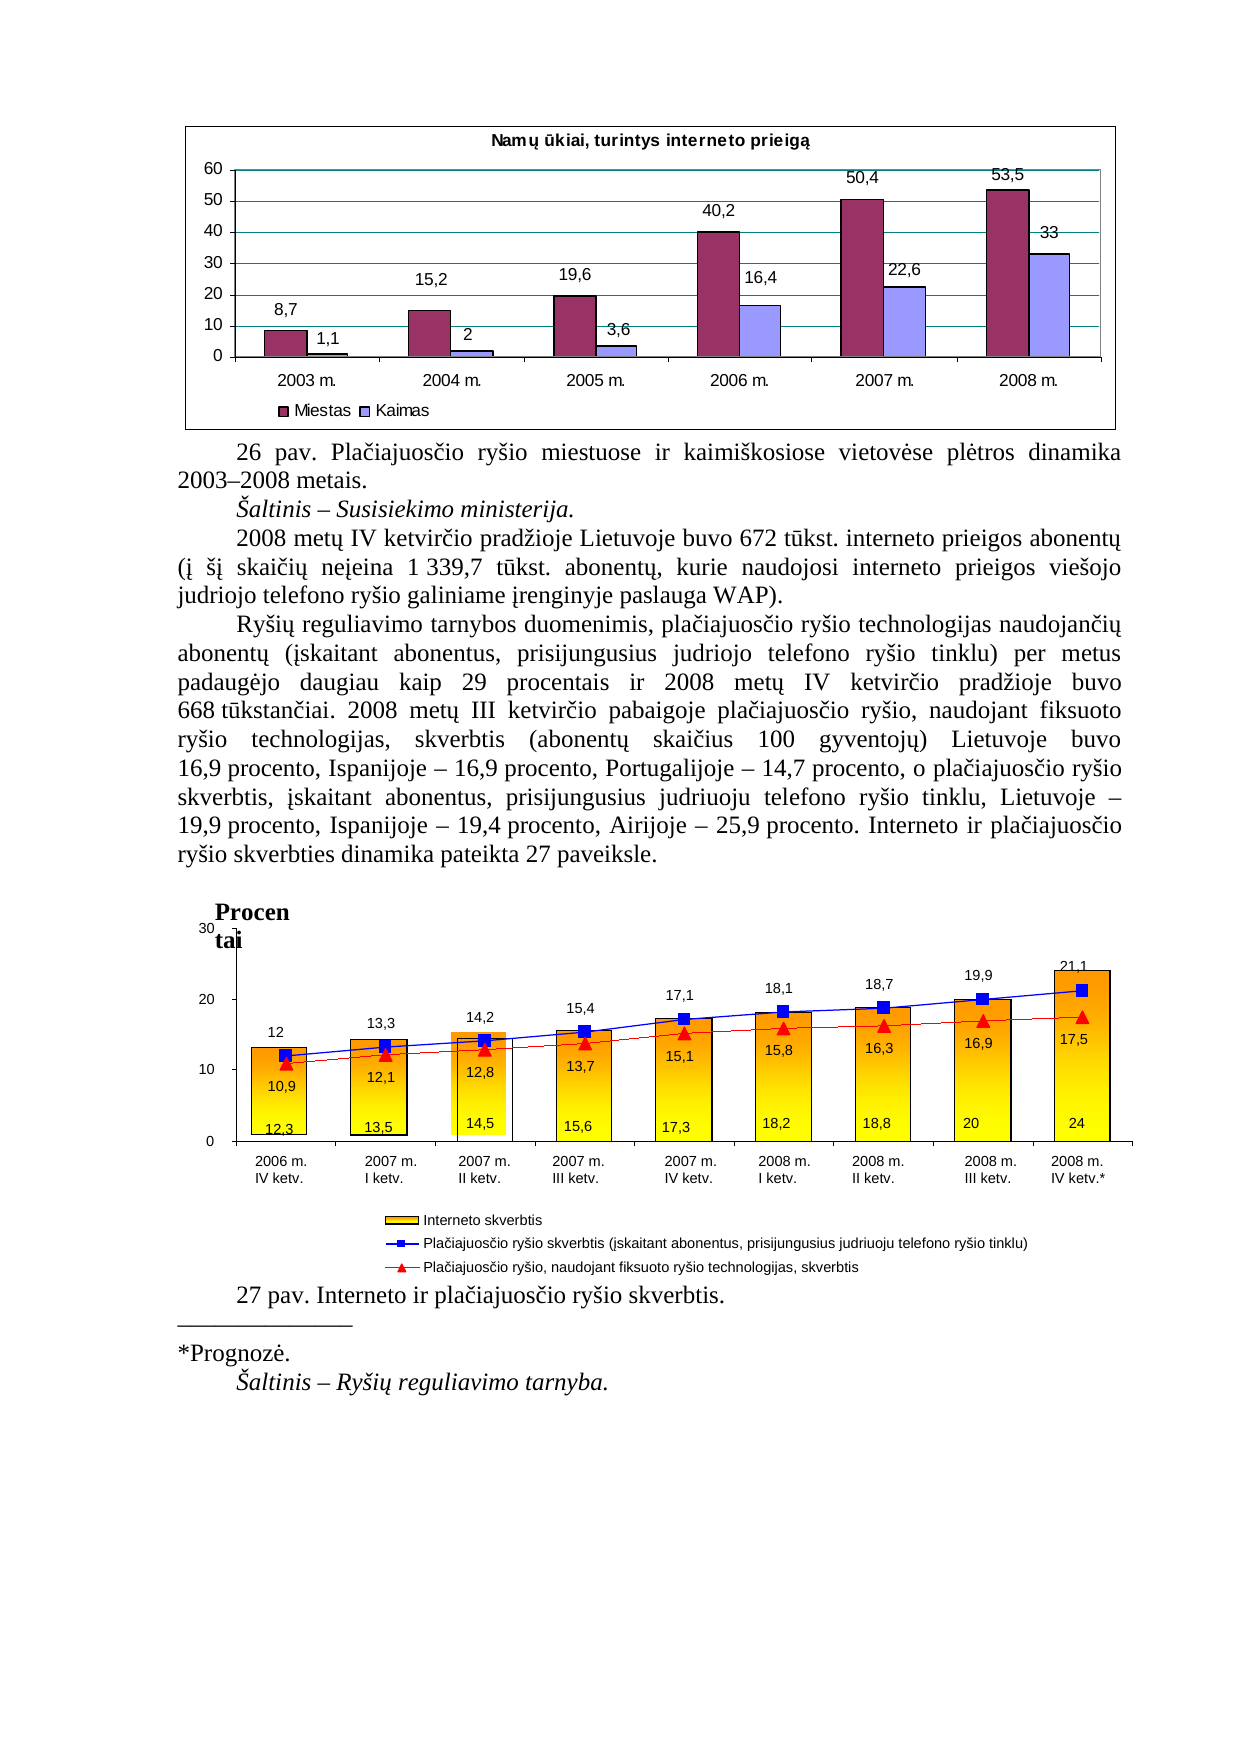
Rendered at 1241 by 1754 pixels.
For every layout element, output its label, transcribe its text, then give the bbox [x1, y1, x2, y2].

text *Prognozė. [177, 1338, 1122, 1367]
text Ryšių reguliavimo tarnybos duomenimis, plačiajuosčio ryšio technologijas naudojančių abonentų (įskaitant abonentus, prisijungusius judriojo telefono ryšio tinklu) per metus padaugėjo daugiau kaip 29 procentais ir 2008 metų IV ketvirčio pradžioje buvo 668 tūkstančiai. 2008 metų III ketvirčio pabaigoje plačiajuosčio ryšio, naudojant fiksuoto ryšio technologijas, skverbtis (abonentų skaičius 100 gyventojų) Lietuvoje buvo 16,9 procento, Ispanijoje – 16,9 procento, Portugalijoje – 14,7 procento, o plačiajuosčio ryšio skverbtis, įskaitant abonentus, prisijungusius judriuoju telefono ryšio tinklu, Lietuvoje – 19,9 procento, Ispanijoje – 19,4 procento, Airijoje – 25,9 procento. Interneto ir plačiajuosčio ryšio skverbties dinamika pateikta 27 paveiksle. [177, 609, 1122, 868]
text 27 pav. Interneto ir plačiajuosčio ryšio skverbtis. [177, 1280, 1122, 1309]
text 2008 metų IV ketvirčio pradžioje Lietuvoje buvo 672 tūkst. interneto prieigos abonentų (į šį skaičių neįeina 1 339,7 tūkst. abonentų, kurie naudojosi interneto prieigos viešojo judriojo telefono ryšio galiniame įrenginyje paslauga WAP). [177, 523, 1122, 609]
text –––––––––––––– [177, 1309, 1122, 1338]
text Šaltinis – Susisiekimo ministerija. [177, 494, 1122, 523]
text Šaltinis – Ryšių reguliavimo tarnyba. [177, 1367, 1122, 1395]
text 26 pav. Plačiajuosčio ryšio miestuose ir kaimiškosiose vietovėse plėtros dinamika 2003–2008 metais. [177, 437, 1122, 494]
